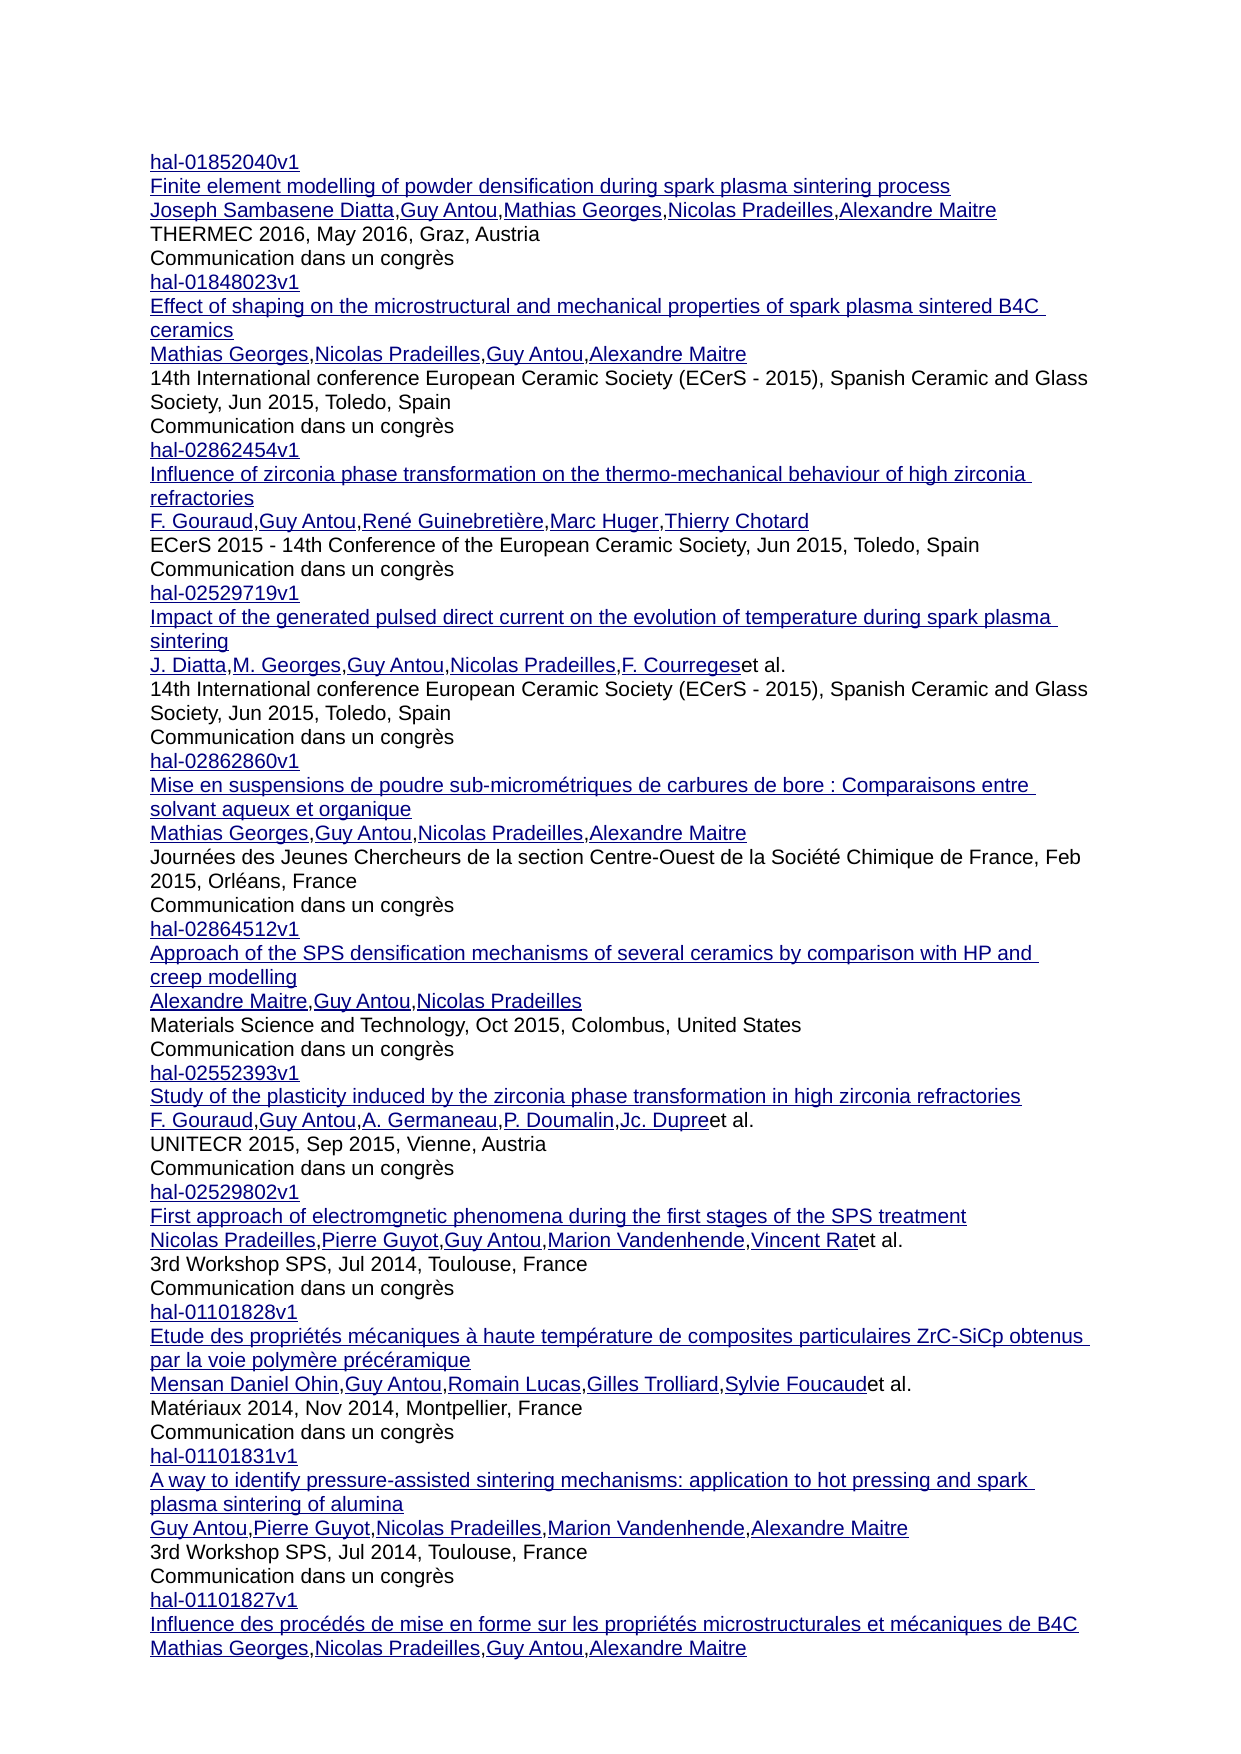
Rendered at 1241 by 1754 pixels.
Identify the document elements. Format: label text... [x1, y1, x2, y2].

table_cell Approach of the SPS densification mechanisms of several ceramics by comparison with HP and creep modelling Alexandre Maitre,Guy Antou,Nicolas Pradeilles Materials Science and Technology, Oct 2015, Colombus, United States Communication dans un congrès hal-02552393v1 [150, 941, 1090, 1084]
table_cell Mise en suspensions de poudre sub-micrométriques de carbures de bore : Comparaisons entre solvant aqueux et organique Mathias Georges,Guy Antou,Nicolas Pradeilles,Alexandre Maitre Journées des Jeunes Chercheurs de la section Centre-Ouest de la Société Chimique de France, Feb 2015, Orléans, France Communication dans un congrès hal-02864512v1 [150, 773, 1090, 941]
table_cell par la voie polymère précéramique Mensan Daniel Ohin,Guy Antou,Romain Lucas,Gilles Trolliard,Sylvie Foucaudet al. Matériaux 2014, Nov 2014, Montpellier, France Communication dans un congrès hal-01101831v1 [150, 1346, 1090, 1468]
table_cell Impact of the generated pulsed direct current on the evolution of temperature during spark plasma sintering J. Diatta,M. Georges,Guy Antou,Nicolas Pradeilles,F. Courregeset al. 14th International conference European Ceramic Society (ECerS - 2015), Spanish Ceramic and Glass Society, Jun 2015, Toledo, Spain Communication dans un congrès hal-02862860v1 [150, 605, 1090, 773]
table_cell Finite element modelling of powder densification during spark plasma sintering process Joseph Sambasene Diatta,Guy Antou,Mathias Georges,Nicolas Pradeilles,Alexandre Maitre THERMEC 2016, May 2016, Graz, Austria Communication dans un congrès hal-01848023v1 [150, 174, 1090, 294]
table_cell Effect of shaping on the microstructural and mechanical properties of spark plasma sintered B4C ceramics Mathias Georges,Nicolas Pradeilles,Guy Antou,Alexandre Maitre 14th International conference European Ceramic Society (ECerS - 2015), Spanish Ceramic and Glass Society, Jun 2015, Toledo, Spain Communication dans un congrès hal-02862454v1 [150, 294, 1090, 461]
table_cell Influence des procédés de mise en forme sur les propriétés microstructurales et mécaniques de B4C Mathias Georges,Nicolas Pradeilles,Guy Antou,Alexandre Maitre [150, 1611, 1090, 1659]
table_cell Influence of zirconia phase transformation on the thermo-mechanical behaviour of high zirconia refractories F. Gouraud,Guy Antou,René Guinebretière,Marc Huger,Thierry Chotard ECerS 2015 - 14th Conference of the European Ceramic Society, Jun 2015, Toledo, Spain Communication dans un congrès hal-02529719v1 [150, 461, 1090, 605]
table_cell Etude des propriétés mécaniques à haute température de composites particulaires ZrC-SiCp obtenus [150, 1324, 1090, 1345]
table_cell hal-01852040v1 [150, 150, 1090, 174]
table_cell First approach of electromgnetic phenomena during the first stages of the SPS treatment Nicolas Pradeilles,Pierre Guyot,Guy Antou,Marion Vandenhende,Vincent Ratet al. 3rd Workshop SPS, Jul 2014, Toulouse, France Communication dans un congrès hal-01101828v1 [150, 1204, 1090, 1324]
table_cell Study of the plasticity induced by the zirconia phase transformation in high zirconia refractories F. Gouraud,Guy Antou,A. Germaneau,P. Doumalin,Jc. Dupreet al. UNITECR 2015, Sep 2015, Vienne, Austria Communication dans un congrès hal-02529802v1 [150, 1084, 1090, 1204]
table_cell A way to identify pressure-assisted sintering mechanisms: application to hot pressing and spark plasma sintering of alumina Guy Antou,Pierre Guyot,Nicolas Pradeilles,Marion Vandenhende,Alexandre Maitre 3rd Workshop SPS, Jul 2014, Toulouse, France Communication dans un congrès hal-01101827v1 [150, 1468, 1090, 1611]
